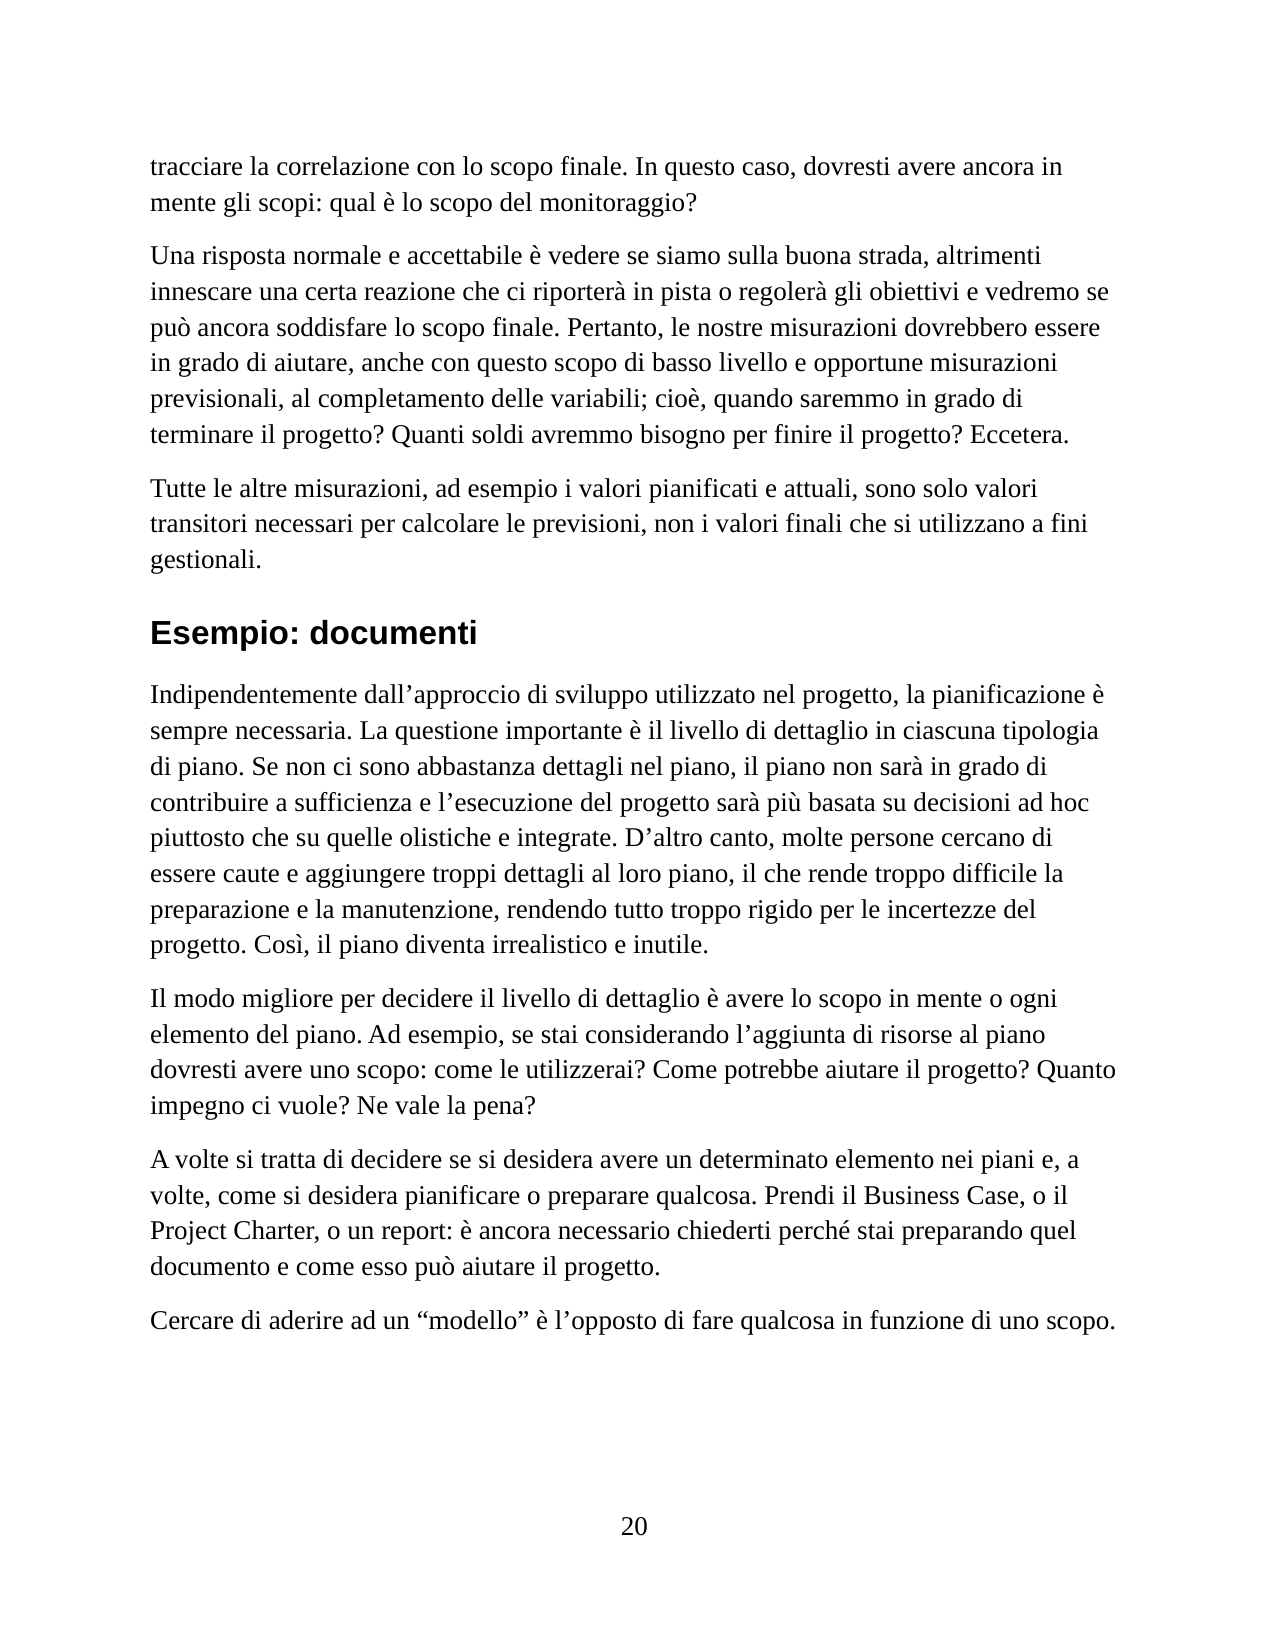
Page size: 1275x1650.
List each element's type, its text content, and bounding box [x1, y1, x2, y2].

text Tutte le altre misurazioni, ad esempio i valori pianificati e attuali, sono solo valori transitori necessari per calcolare le previsioni, non i valori finali che si utilizzano a fini gestionali. [150, 472, 1125, 574]
text Cercare di aderire ad un “modello” è l’opposto di fare qualcosa in funzione di uno scopo. [150, 1304, 1125, 1335]
text Indipendentemente dall’approccio di sviluppo utilizzato nel progetto, la pianificazione è sempre necessaria. La questione importante è il livello di dettaglio in ciascuna tipologia di piano. Se non ci sono abbastanza dettagli nel piano, il piano non sarà in grado di contribuire a sufficienza e l’esecuzione del progetto sarà più basata su decisioni ad hoc piuttosto che su quelle olistiche e integrate. D’altro canto, molte persone cercano di essere caute e aggiungere troppi dettagli al loro piano, il che rende troppo difficile la preparazione e la manutenzione, rendendo tutto troppo rigido per le incertezze del progetto. Così, il piano diventa irrealistico e inutile. [150, 678, 1125, 960]
text tracciare la correlazione con lo scopo finale. In questo caso, dovresti avere ancora in mente gli scopi: qual è lo scopo del monitoraggio? [150, 150, 1125, 217]
text Il modo migliore per decidere il livello di dettaglio è avere lo scopo in mente o ogni elemento del piano. Ad esempio, se stai considerando l’aggiunta di risorse al piano dovresti avere uno scopo: come le utilizzerai? Come potrebbe aiutare il progetto? Quanto impegno ci vuole? Ne vale la pena? [150, 982, 1125, 1121]
text A volte si tratta di decidere se si desidera avere un determinato elemento nei piani e, a volte, come si desidera pianificare o preparare qualcosa. Prendi il Business Case, o il Project Charter, o un report: è ancora necessario chiederti perché stai preparando quel documento e come esso può aiutare il progetto. [150, 1143, 1125, 1281]
text Una risposta normale e accettabile è vedere se siamo sulla buona strada, altrimenti innescare una certa reazione che ci riporterà in pista o regolerà gli obiettivi e vedremo se può ancora soddisfare lo scopo finale. Pertanto, le nostre misurazioni dovrebbero essere in grado di aiutare, anche con questo scopo di basso livello e opportune misurazioni previsionali, al completamento delle variabili; cioè, quando saremmo in grado di terminare il progetto? Quanti soldi avremmo bisogno per finire il progetto? Eccetera. [150, 239, 1125, 449]
subtitle Esempio: documenti [150, 613, 1125, 651]
